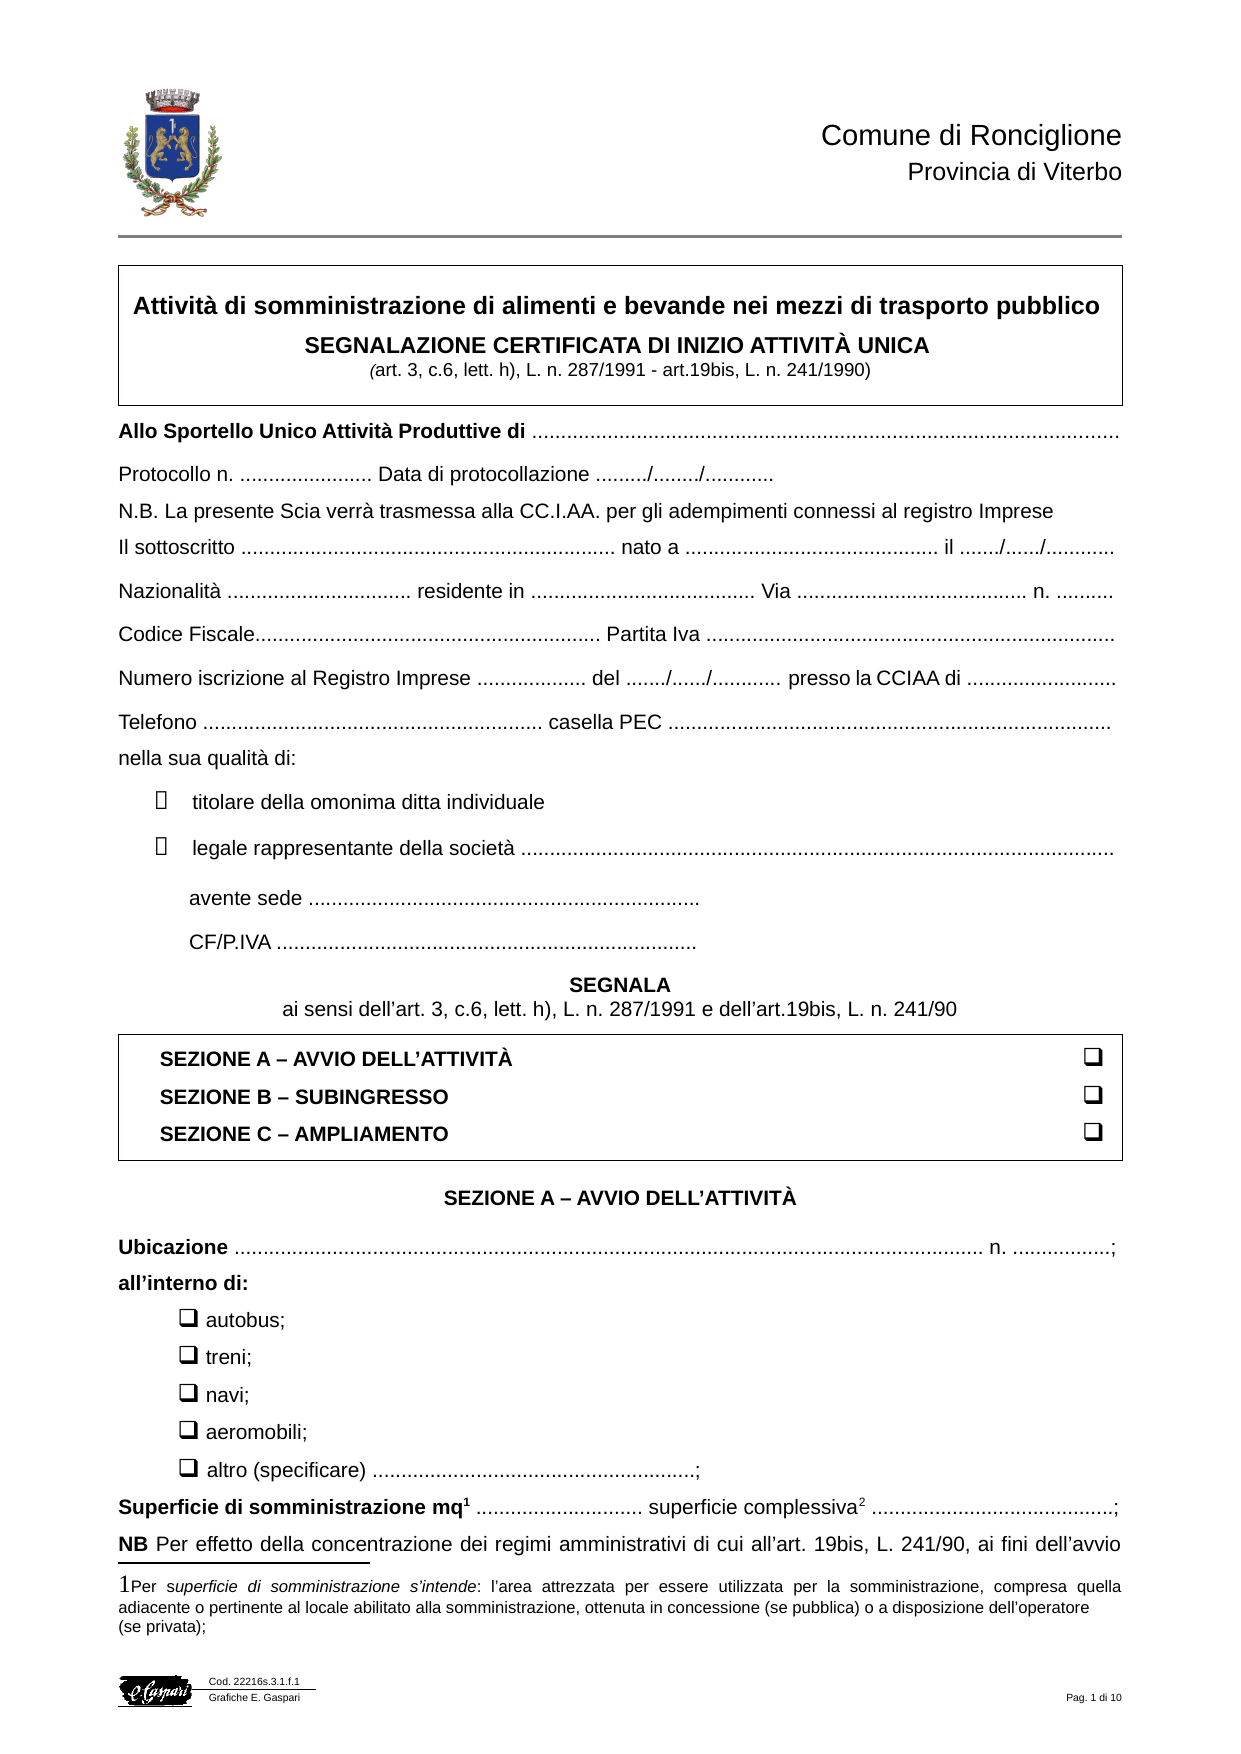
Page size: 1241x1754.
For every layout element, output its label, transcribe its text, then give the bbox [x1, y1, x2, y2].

text  navi; [177, 1382, 1122, 1407]
text Superficie di somministrazione mq ............................. superficie complessiva ..........................................; [118, 1495, 1122, 1519]
table_header SEZIONE A – AVVIO DELL’ATTIVITÀ  SEZIONE B – SUBINGRESSO  SEZIONE C – AMPLIAMENTO  [119, 1035, 1122, 1159]
text (se privata); [118, 1617, 1122, 1636]
text Numero iscrizione al Registro Imprese ................... del ......./....../............ presso la CCIAA di .......................... [118, 666, 1122, 690]
text Comune di Ronciglione [118, 118, 1122, 152]
text Nazionalità ................................ residente in ....................................... Via ........................................ n. .......... [118, 579, 1122, 603]
text Ubicazione .................................................................................................................................. n. .................; [118, 1234, 1122, 1258]
text Provincia di Viterbo [118, 157, 1122, 185]
text  autobus; [177, 1307, 1122, 1332]
text N.B. La presente Scia verrà trasmessa alla CC.I.AA. per gli adempimenti connessi al registro Imprese [118, 498, 1122, 522]
text  titolare della omonima ditta individuale [153, 782, 1122, 817]
text Protocollo n. ....................... Data di protocollazione ........./......../............ [118, 462, 1122, 486]
table_header Attività di somministrazione di alimenti e bevande nei mezzi di trasporto pubblico SEGNALAZIONE CERTIFICATA DI INIZIO ATTIVITÀ UNICA (art. 3, c.6, lett. h), L. n. 287/1991 - art.19bis, L. n. 241/1990) [119, 266, 1122, 405]
text avente sede .................................................................... [189, 886, 1122, 910]
text ai sensi dell’art. 3, c.6, lett. h), L. n. 287/1991 e dell’art.19bis, L. n. 241/90 [118, 997, 1122, 1021]
text SEGNALA [118, 973, 1122, 997]
text Allo Sportello Unico Attività Produttive di [118, 418, 1122, 442]
text nella sua qualità di: [118, 746, 1122, 770]
text SEZIONE A – AVVIO DELL’ATTIVITÀ [118, 1186, 1122, 1209]
text  altro (specificare) ........................................................; [177, 1457, 1122, 1482]
text all’interno di: [118, 1271, 1122, 1295]
picture [118, 1674, 192, 1706]
picture [122, 87, 224, 118]
text Il sottoscritto ................................................................. nato a ............................................ il ......./....../............ [118, 535, 1122, 559]
text NB Per effetto della concentrazione dei regimi amministrativi di cui all’art. 19bis, L. 241/90, ai fini dell’avvio [118, 1531, 1122, 1555]
text Codice Fiscale............................................................ Partita Iva ....................................................................... [118, 622, 1122, 646]
text Telefono ........................................................... casella PEC ............................................................................. [118, 709, 1122, 733]
picture [122, 185, 224, 219]
picture [122, 152, 224, 157]
text  legale rappresentante della società ....................................................................................................... [153, 829, 1122, 863]
text Per superficie di somministrazione s’intende: l’area attrezzata per essere utilizzata per la somministrazione, compresa quella adiacente o pertinente al locale abilitato alla somministrazione, ottenuta in concessione (se pubblica) o a disposizione dell’operatore [118, 1569, 1122, 1617]
text  treni; [177, 1345, 1122, 1370]
text CF/P.IVA ......................................................................... [189, 929, 1122, 953]
text  aeromobili; [177, 1420, 1122, 1445]
